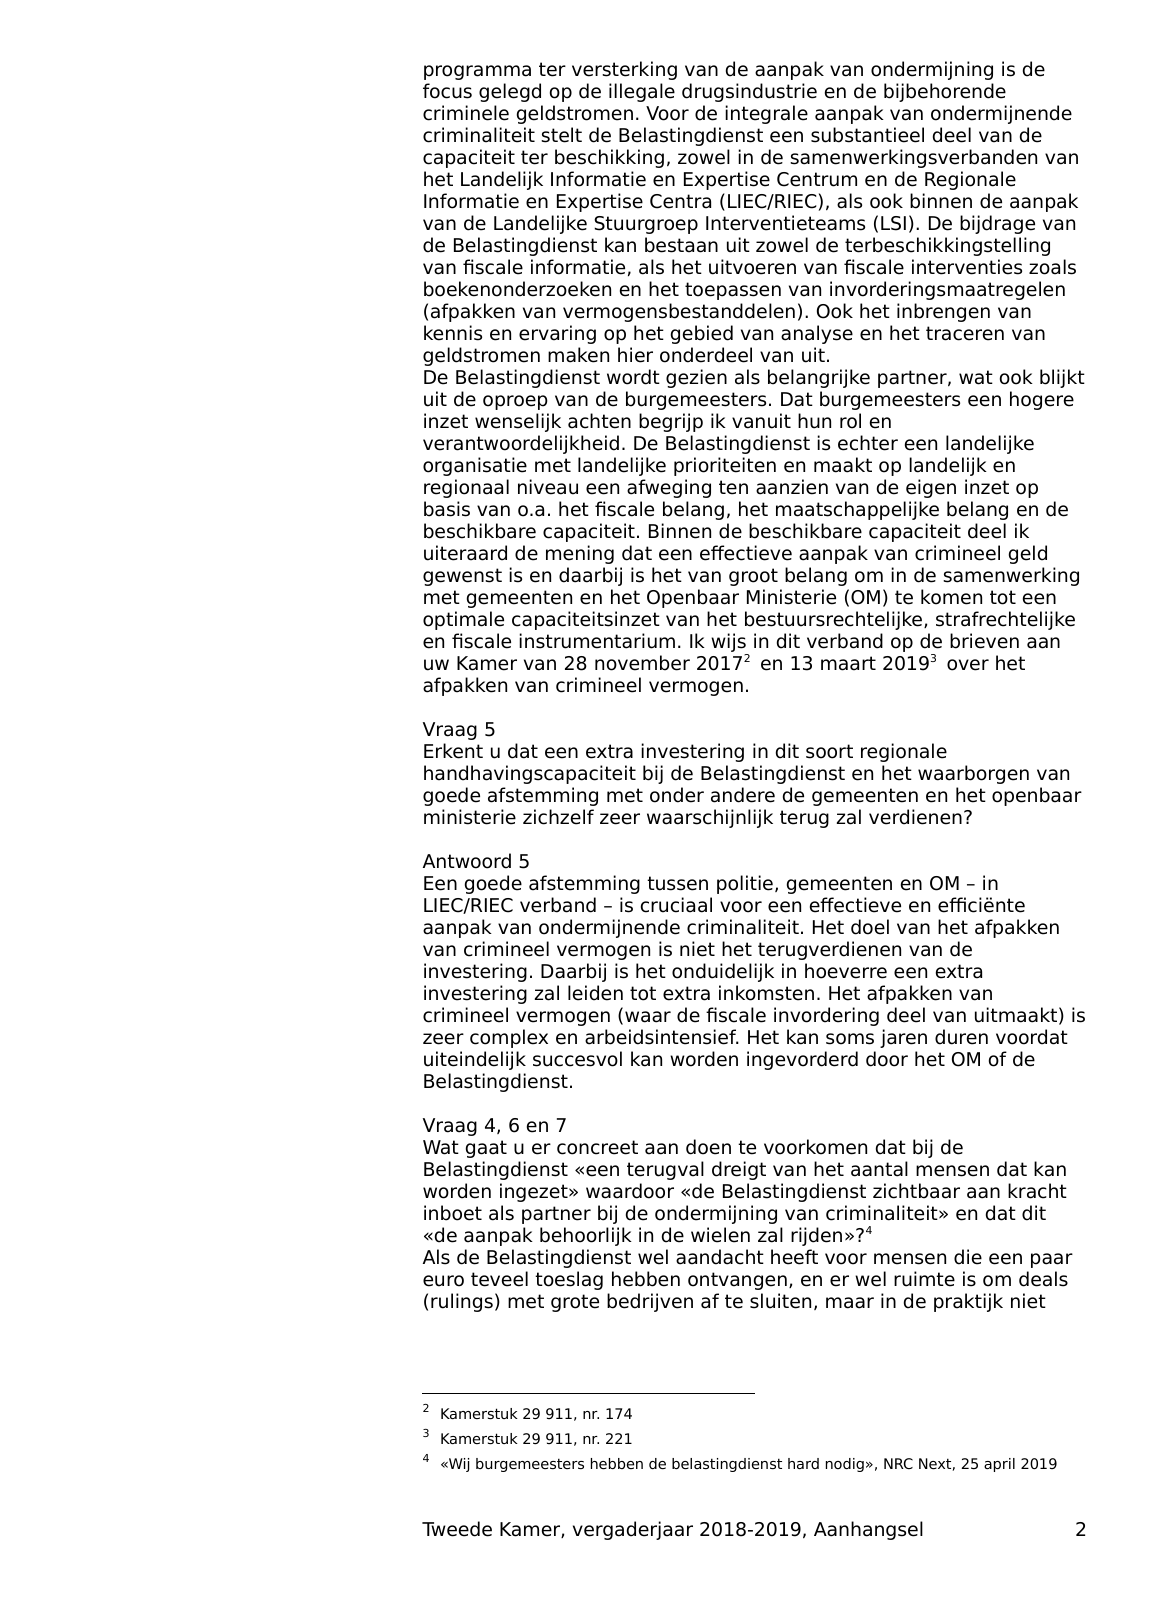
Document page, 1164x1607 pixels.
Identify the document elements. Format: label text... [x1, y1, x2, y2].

text Antwoord 5 [422, 851, 1087, 873]
text Een goede afstemming tussen politie, gemeenten en OM – in LIEC/RIEC verband – is cruciaal voor een effectieve en efficiënte aanpak van ondermijnende criminaliteit. Het doel van het afpakken van crimineel vermogen is niet het terugverdienen van de investering. Daarbij is het onduidelijk in hoeverre een extra investering zal leiden tot extra inkomsten. Het afpakken van crimineel vermogen (waar de fiscale invordering deel van uitmaakt) is zeer complex en arbeidsintensief. Het kan soms jaren duren voordat uiteindelijk succesvol kan worden ingevorderd door het OM of de Belastingdienst. [422, 873, 1087, 1092]
text Erkent u dat een extra investering in dit soort regionale handhavingscapaciteit bij de Belastingdienst en het waarborgen van goede afstemming met onder andere de gemeenten en het openbaar ministerie zichzelf zeer waarschijnlijk terug zal verdienen? [422, 741, 1087, 828]
text Vraag 4, 6 en 7 [422, 1115, 1087, 1137]
text Als de Belastingdienst wel aandacht heeft voor mensen die een paar euro teveel toeslag hebben ontvangen, en er wel ruimte is om deals (rulings) met grote bedrijven af te sluiten, maar in de praktijk niet [422, 1247, 1087, 1312]
text Wat gaat u er concreet aan doen te voorkomen dat bij de Belastingdienst «een terugval dreigt van het aantal mensen dat kan worden ingezet» waardoor «de Belastingdienst zichtbaar aan kracht inboet als partner bij de ondermijning van criminaliteit» en dat dit «de aanpak behoorlijk in de wielen zal rijden»? [422, 1137, 1087, 1247]
text De Belastingdienst wordt gezien als belangrijke partner, wat ook blijkt uit de oproep van de burgemeesters. Dat burgemeesters een hogere inzet wenselijk achten begrijp ik vanuit hun rol en verantwoordelijkheid. De Belastingdienst is echter een landelijke organisatie met landelijke prioriteiten en maakt op landelijk en regionaal niveau een afweging ten aanzien van de eigen inzet op basis van o.a. het fiscale belang, het maatschappelijke belang en de beschikbare capaciteit. Binnen de beschikbare capaciteit deel ik uiteraard de mening dat een effectieve aanpak van crimineel geld gewenst is en daarbij is het van groot belang om in de samenwerking met gemeenten en het Openbaar Ministerie (OM) te komen tot een optimale capaciteitsinzet van het bestuursrechtelijke, strafrechtelijke en fiscale instrumentarium. Ik wijs in dit verband op de brieven aan uw Kamer van 28 november 2017 en 13 maart 2019 over het afpakken van crimineel vermogen. [422, 367, 1087, 696]
text programma ter versterking van de aanpak van ondermijning is de focus gelegd op de illegale drugsindustrie en de bijbehorende criminele geldstromen. Voor de integrale aanpak van ondermijnende criminaliteit stelt de Belastingdienst een substantieel deel van de capaciteit ter beschikking, zowel in de samenwerkingsverbanden van het Landelijk Informatie en Expertise Centrum en de Regionale Informatie en Expertise Centra (LIEC/RIEC), als ook binnen de aanpak van de Landelijke Stuurgroep Interventieteams (LSI). De bijdrage van de Belastingdienst kan bestaan uit zowel de terbeschikkingstelling van fiscale informatie, als het uitvoeren van fiscale interventies zoals boekenonderzoeken en het toepassen van invorderingsmaatregelen (afpakken van vermogensbestanddelen). Ook het inbrengen van kennis en ervaring op het gebied van analyse en het traceren van geldstromen maken hier onderdeel van uit. [422, 59, 1087, 367]
text «Wij burgemeesters hebben de belastingdienst hard nodig», NRC Next, 25 april 2019 [422, 1452, 1087, 1474]
text Vraag 5 [422, 719, 1087, 741]
text Kamerstuk 29 911, nr. 221 [422, 1427, 1087, 1449]
text Kamerstuk 29 911, nr. 174 [422, 1402, 1087, 1424]
